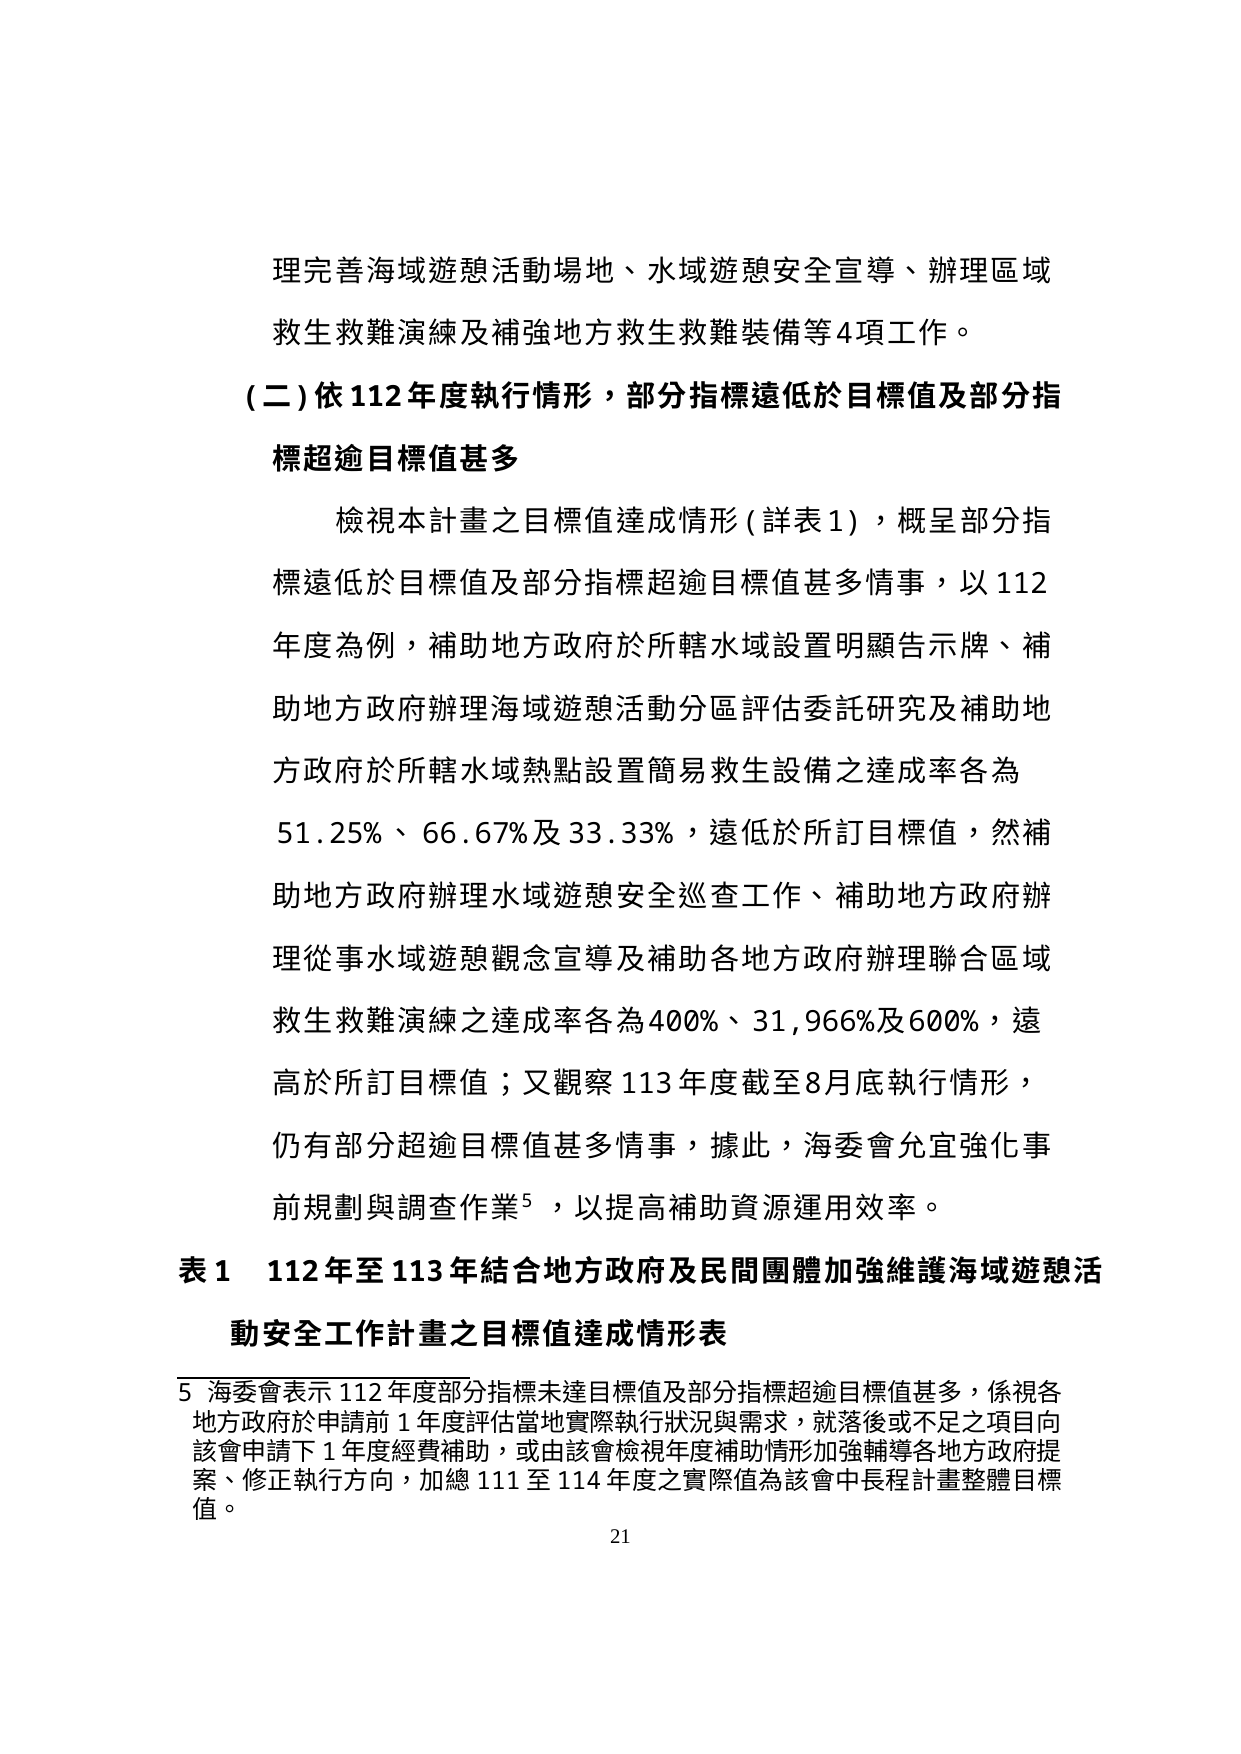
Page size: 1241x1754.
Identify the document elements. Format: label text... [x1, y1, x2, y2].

text 考量地方政府財源有限，多未將健全海域遊憩安全環境列為優先推動重點項目，海委會爰延續109年至110年「結合縣市政府推動強化海域、海岸救生救難能量計畫」，自111年至114年推動本計畫，總經費9,075萬元，辦理完善海域遊憩活動場地、水域遊憩安全宣導、辦理區域救生救難演練及補強地方救生救難裝備等4項工作。 [266, 227, 1063, 352]
text 表1 112年至113年結合地方政府及民間團體加強維護海域遊憩活動安全工作計畫之目標值達成情形表 [133, 1227, 1107, 1352]
text 海委會表示112年度部分指標未達目標值及部分指標超逾目標值甚多，係視各地方政府於申請前1年度評估當地實際執行狀況與需求，就落後或不足之項目向該會申請下1年度經費補助，或由該會檢視年度補助情形加強輔導各地方政府提案、修正執行方向，加總111至114年度之實際值為該會中長程計畫整體目標值。 [177, 1378, 1063, 1524]
text (二)依112年度執行情形，部分指標遠低於目標值及部分指標超逾目標值甚多 [236, 352, 1063, 477]
text 檢視本計畫之目標值達成情形(詳表1)，概呈部分指標遠低於目標值及部分指標超逾目標值甚多情事，以112年度為例，補助地方政府於所轄水域設置明顯告示牌、補助地方政府辦理海域遊憩活動分區評估委託研究及補助地方政府於所轄水域熱點設置簡易救生設備之達成率各為51.25%、66.67%及33.33%，遠低於所訂目標值，然補助地方政府辦理水域遊憩安全巡查工作、補助地方政府辦理從事水域遊憩觀念宣導及補助各地方政府辦理聯合區域救生救難演練之達成率各為400%、31,966%及600%，遠高於所訂目標值；又觀察113年度截至8月底執行情形，仍有部分超逾目標值甚多情事，據此，海委會允宜強化事前規劃與調查作業，以提高補助資源運用效率。 [266, 477, 1063, 1227]
